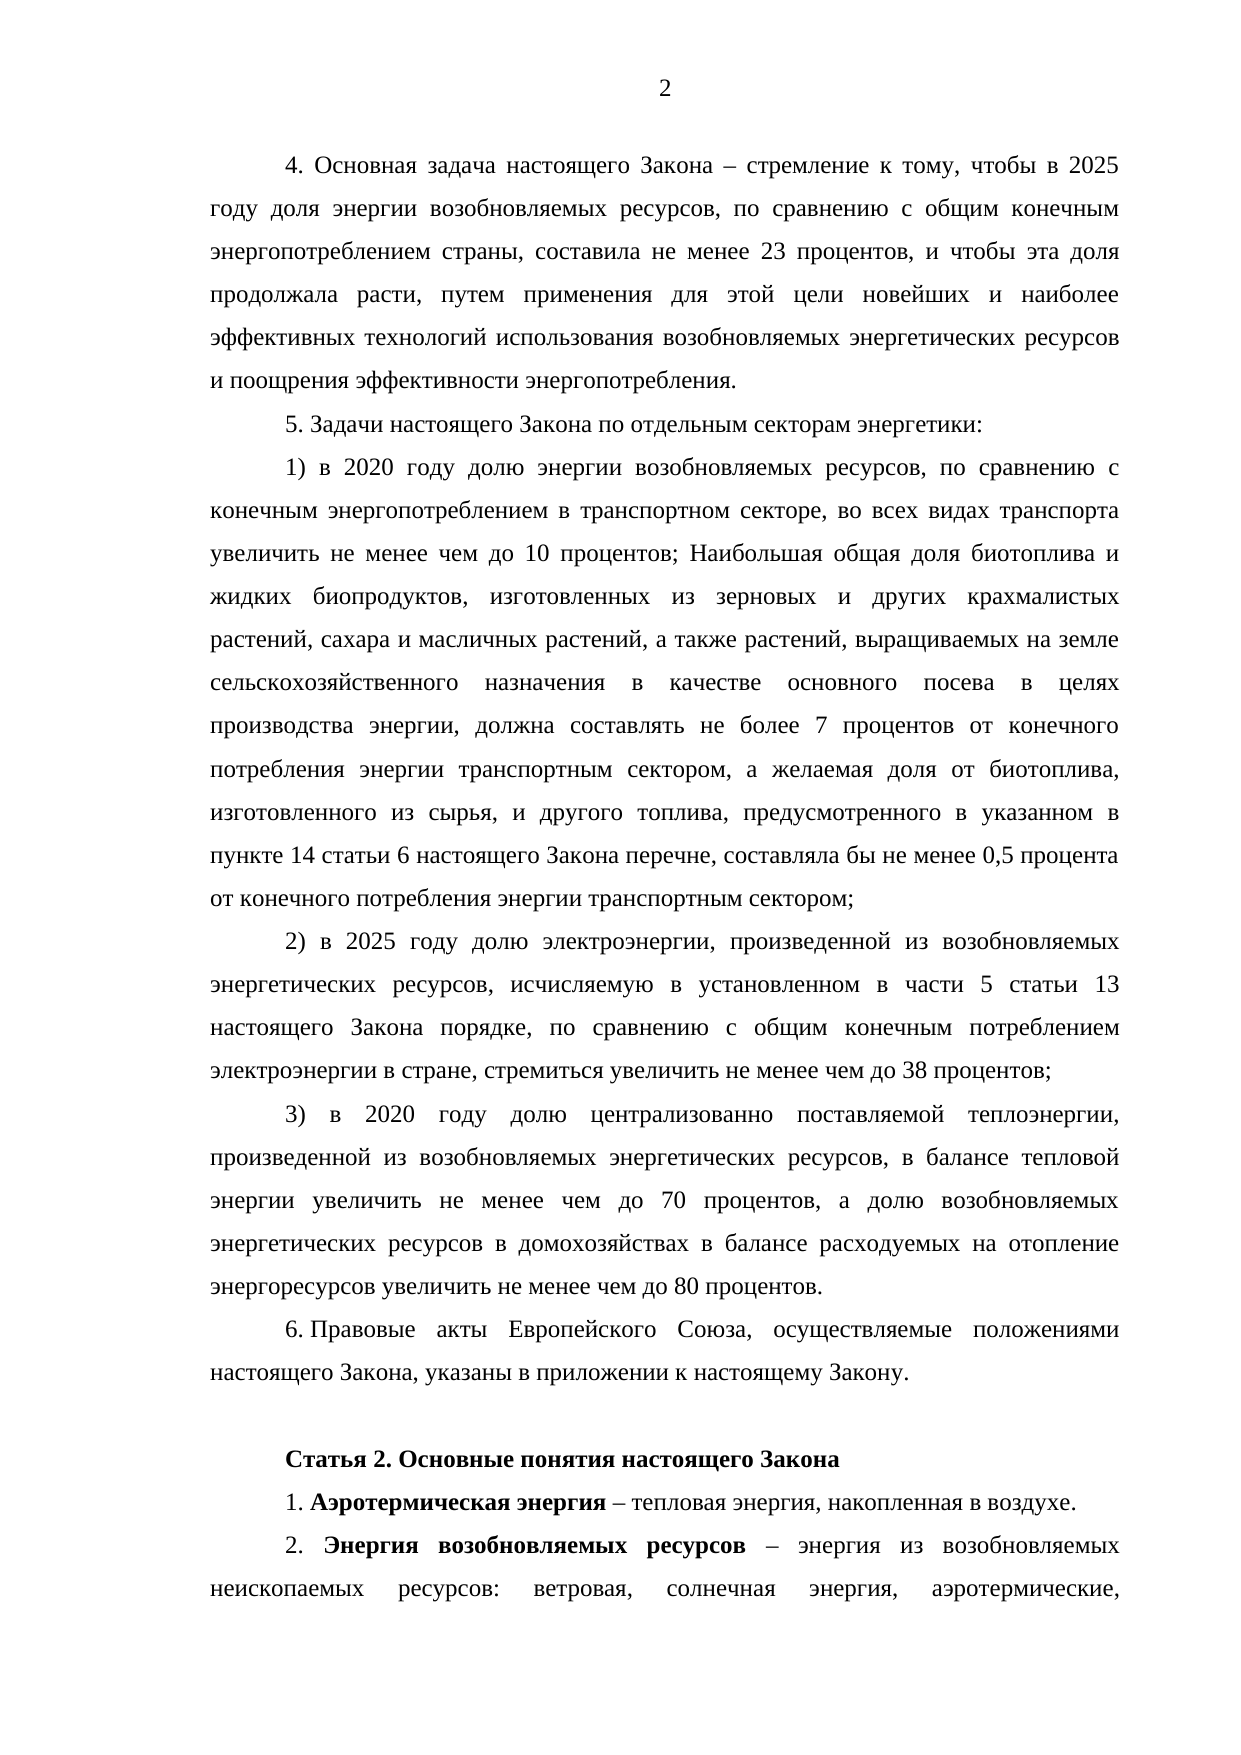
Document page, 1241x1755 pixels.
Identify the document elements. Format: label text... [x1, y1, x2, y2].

text 2) в 2025 году долю электроэнергии, произведенной из возобновляемых энергетических ресурсов, исчисляемую в установленном в части 5 статьи 13 настоящего Закона порядке, по сравнению с общим конечным потреблением электроэнергии в стране, стремиться увеличить не менее чем до 38 процентов; [210, 926, 1120, 1084]
text 5. Задачи настоящего Закона по отдельным секторам энергетики: [210, 409, 1120, 437]
text 3) в 2020 году долю централизованно поставляемой теплоэнергии, произведенной из возобновляемых энергетических ресурсов, в балансе тепловой энергии увеличить не менее чем до 70 процентов, а долю возобновляемых энергетических ресурсов в домохозяйствах в балансе расходуемых на отопление энергоресурсов увеличить не менее чем до 80 процентов. [210, 1099, 1120, 1300]
text 1) в 2020 году долю энергии возобновляемых ресурсов, по сравнению с конечным энергопотреблением в транспортном секторе, во всех видах транспорта увеличить не менее чем до 10 процентов; Наибольшая общая доля биотоплива и жидких биопродуктов, изготовленных из зерновых и других крахмалистых растений, сахара и масличных растений, а также растений, выращиваемых на земле сельскохозяйственного назначения в качестве основного посева в целях производства энергии, должна составлять не более 7 процентов от конечного потребления энергии транспортным сектором, а желаемая доля от биотоплива, изготовленного из сырья, и другого топлива, предусмотренного в указанном в пункте 14 статьи 6 настоящего Закона перечне, составляла бы не менее 0,5 процента от конечного потребления энергии транспортным сектором; [210, 452, 1120, 912]
text 6. Правовые акты Европейского Союза, осуществляемые положениями настоящего Закона, указаны в приложении к настоящему Закону. [210, 1314, 1120, 1386]
text 4. Основная задача настоящего Закона – стремление к тому, чтобы в 2025 году доля энергии возобновляемых ресурсов, по сравнению с общим конечным энергопотреблением страны, составила не менее 23 процентов, и чтобы эта доля продолжала расти, путем применения для этой цели новейших и наиболее эффективных технологий использования возобновляемых энергетических ресурсов и поощрения эффективности энергопотребления. [210, 150, 1120, 394]
text 1. Аэротермическая энергия – тепловая энергия, накопленная в воздухе. [210, 1487, 1120, 1516]
text Статья 2. Основные понятия настоящего Закона [210, 1444, 1120, 1472]
text 2. Энергия возобновляемых ресурсов – энергия из возобновляемых неископаемых ресурсов: ветровая, солнечная энергия, аэротермические, [210, 1530, 1120, 1602]
